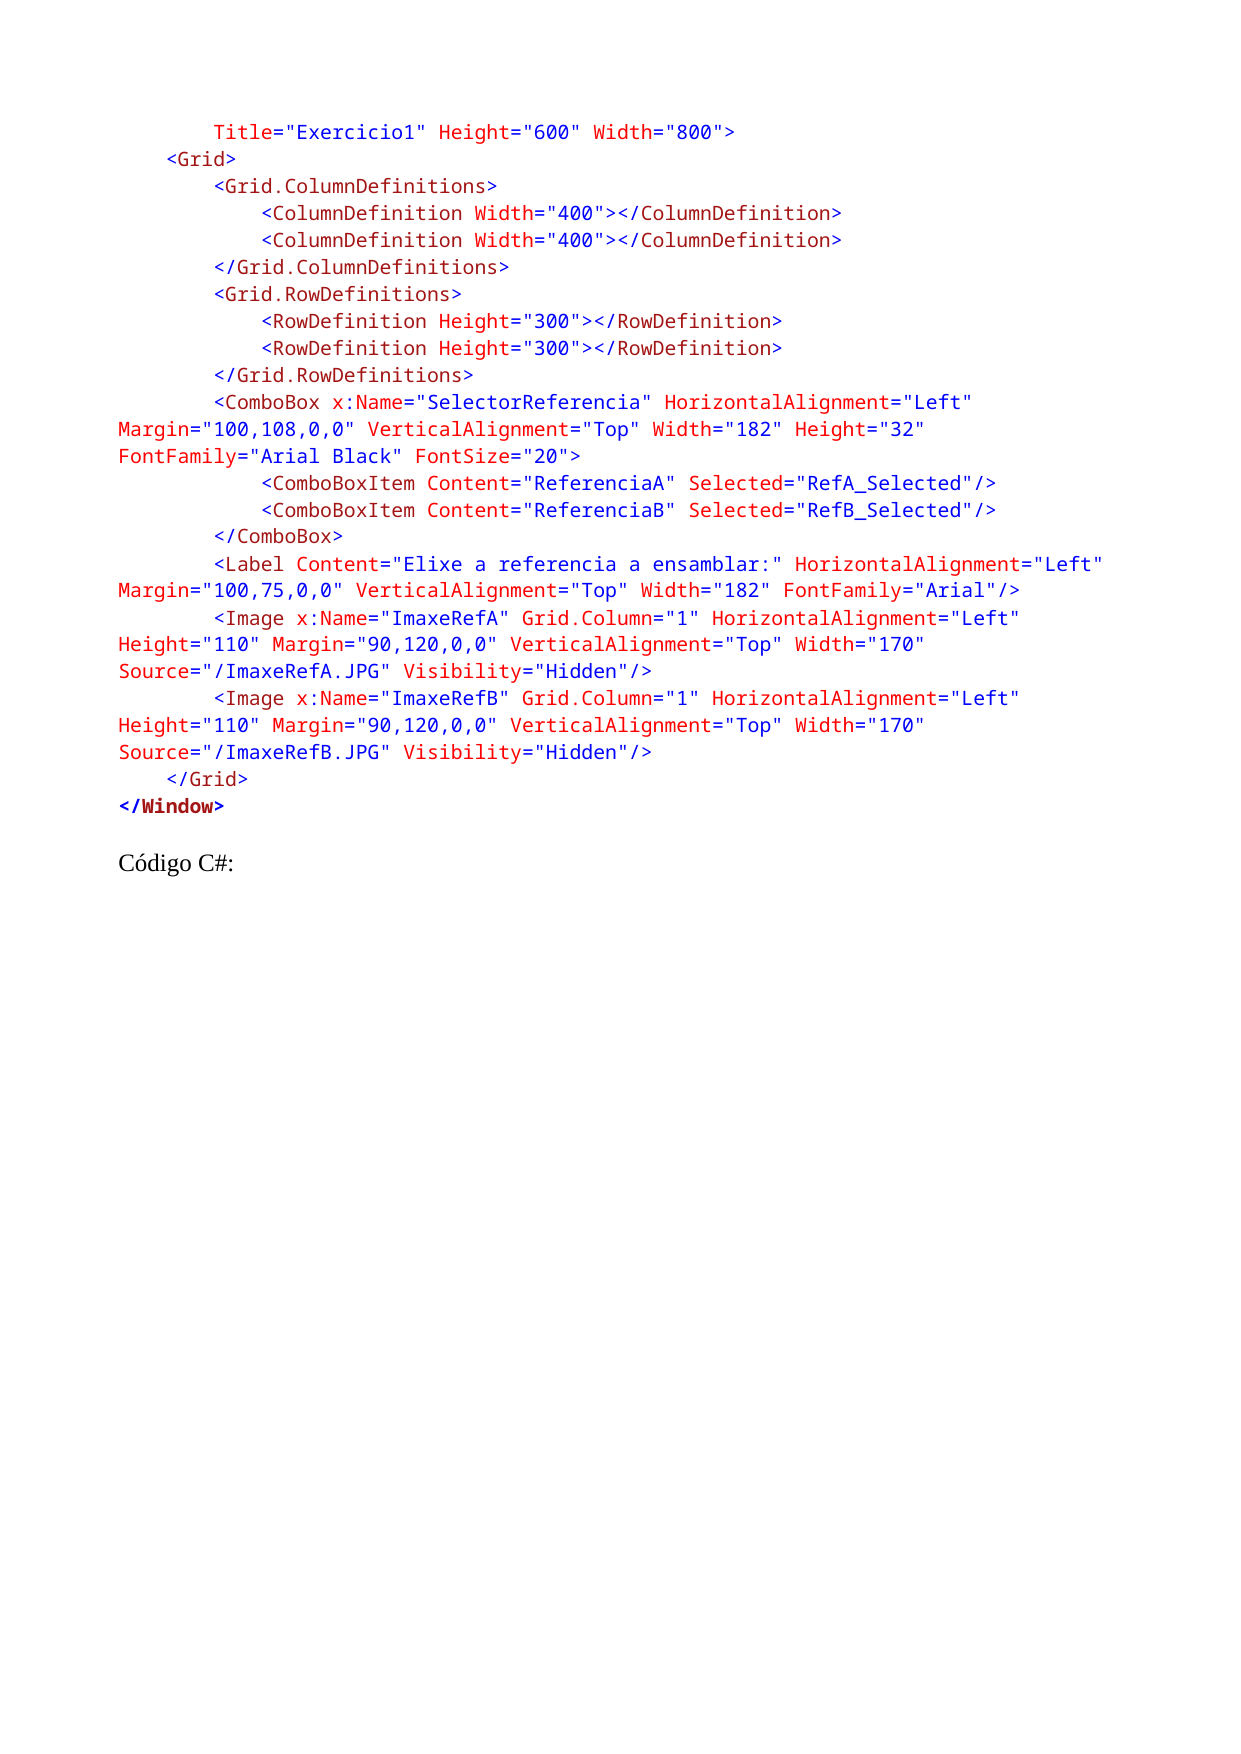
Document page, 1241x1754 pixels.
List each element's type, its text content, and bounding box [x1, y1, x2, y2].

text <Grid.RowDefinitions> [118, 280, 1122, 307]
text <RowDefinition Height="300"></RowDefinition> [118, 334, 1122, 361]
text <Image x:Name="ImaxeRefB" Grid.Column="1" HorizontalAlignment="Left" Height="110" Margin="90,120,0,0" VerticalAlignment="Top" Width="170" Source="/ImaxeRefB.JPG" Visibility="Hidden"/> [118, 685, 1122, 766]
text </Window> [118, 793, 1122, 819]
text <ColumnDefinition Width="400"></ColumnDefinition> [118, 226, 1122, 253]
text </ComboBox> [118, 523, 1122, 550]
text Title="Exercicio1" Height="600" Width="800"> [118, 118, 1122, 145]
text <ComboBoxItem Content="ReferenciaA" Selected="RefA_Selected"/> [118, 469, 1122, 496]
text <ComboBox x:Name="SelectorReferencia" HorizontalAlignment="Left" Margin="100,108,0,0" VerticalAlignment="Top" Width="182" Height="32" FontFamily="Arial Black" FontSize="20"> [118, 388, 1122, 469]
text <Grid> [118, 145, 1122, 172]
text </Grid.ColumnDefinitions> [118, 253, 1122, 280]
text <Grid.ColumnDefinitions> [118, 172, 1122, 199]
text <Label Content="Elixe a referencia a ensamblar:" HorizontalAlignment="Left" Margin="100,75,0,0" VerticalAlignment="Top" Width="182" FontFamily="Arial"/> [118, 550, 1122, 604]
text <RowDefinition Height="300"></RowDefinition> [118, 307, 1122, 334]
text </Grid.RowDefinitions> [118, 361, 1122, 388]
text <ColumnDefinition Width="400"></ColumnDefinition> [118, 199, 1122, 226]
text Código C#: [118, 848, 1122, 877]
text <Image x:Name="ImaxeRefA" Grid.Column="1" HorizontalAlignment="Left" Height="110" Margin="90,120,0,0" VerticalAlignment="Top" Width="170" Source="/ImaxeRefA.JPG" Visibility="Hidden"/> [118, 604, 1122, 685]
text <ComboBoxItem Content="ReferenciaB" Selected="RefB_Selected"/> [118, 496, 1122, 523]
text </Grid> [118, 766, 1122, 793]
